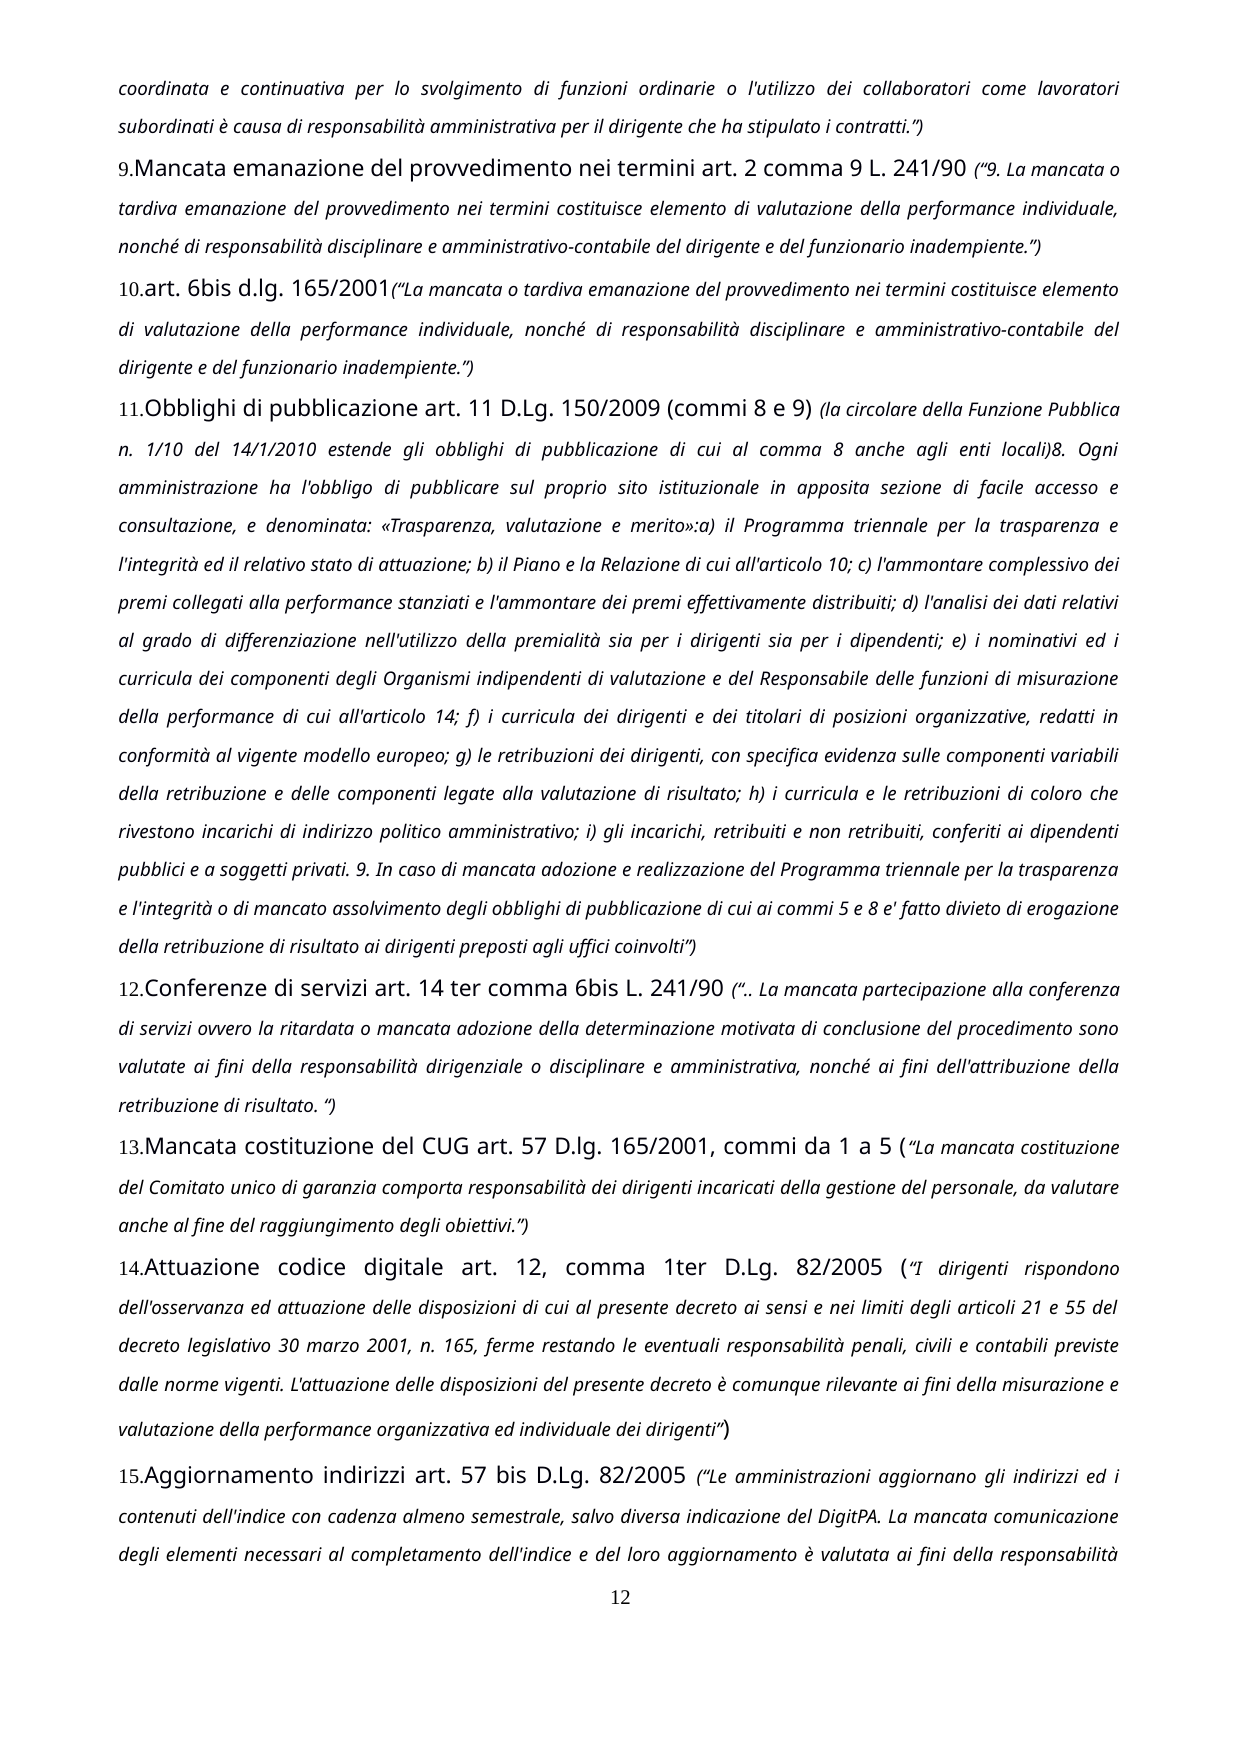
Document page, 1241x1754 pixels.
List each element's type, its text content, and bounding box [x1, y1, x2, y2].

list Mancata emanazione del provvedimento nei termini art. 2 comma 9 L. 241/90 (“9. La mancata o tardiva emanazione del provvedimento nei termini costituisce elemento di valutazione della performance individuale, nonché di responsabilità disciplinare e amministrativo-contabile del dirigente e del funzionario inadempiente.”) [118, 151, 1122, 259]
list Mancata costituzione del CUG art. 57 D.lg. 165/2001, commi da 1 a 5 (“La mancata costituzione del Comitato unico di garanzia comporta responsabilità dei dirigenti incaricati della gestione del personale, da valutare anche al fine del raggiungimento degli obiettivi.”) [118, 1130, 1122, 1238]
list Attuazione codice digitale art. 12, comma 1ter D.Lg. 82/2005 (“I dirigenti rispondono dell'osservanza ed attuazione delle disposizioni di cui al presente decreto ai sensi e nei limiti degli articoli 21 e 55 del decreto legislativo 30 marzo 2001, n. 165, ferme restando le eventuali responsabilità penali, civili e contabili previste dalle norme vigenti. L'attuazione delle disposizioni del presente decreto è comunque rilevante ai fini della misurazione e valutazione della performance organizzativa ed individuale dei dirigenti”) [118, 1251, 1122, 1443]
list art. 6bis d.lg. 165/2001(“La mancata o tardiva emanazione del provvedimento nei termini costituisce elemento di valutazione della performance individuale, nonché di responsabilità disciplinare e amministrativo-contabile del dirigente e del funzionario inadempiente.”) [118, 272, 1122, 379]
list Aggiornamento indirizzi art. 57 bis D.Lg. 82/2005 (“Le amministrazioni aggiornano gli indirizzi ed i contenuti dell'indice con cadenza almeno semestrale, salvo diversa indicazione del DigitPA. La mancata comunicazione degli elementi necessari al completamento dell'indice e del loro aggiornamento è valutata ai fini della responsabilità [118, 1459, 1122, 1567]
list Conferenze di servizi art. 14 ter comma 6bis L. 241/90 (“.. La mancata partecipazione alla conferenza di servizi ovvero la ritardata o mancata adozione della determinazione motivata di conclusione del procedimento sono valutate ai fini della responsabilità dirigenziale o disciplinare e amministrativa, nonché ai fini dell'attribuzione della retribuzione di risultato. “) [118, 971, 1122, 1117]
list coordinata e continuativa per lo svolgimento di funzioni ordinarie o l'utilizzo dei collaboratori come lavoratori subordinati è causa di responsabilità amministrativa per il dirigente che ha stipulato i contratti.”) [118, 75, 1122, 139]
list Obblighi di pubblicazione art. 11 D.Lg. 150/2009 (commi 8 e 9) (la circolare della Funzione Pubblica n. 1/10 del 14/1/2010 estende gli obblighi di pubblicazione di cui al comma 8 anche agli enti locali)8. Ogni amministrazione ha l'obbligo di pubblicare sul proprio sito istituzionale in apposita sezione di facile accesso e consultazione, e denominata: «Trasparenza, valutazione e merito»:a) il Programma triennale per la trasparenza e l'integrità ed il relativo stato di attuazione; b) il Piano e la Relazione di cui all'articolo 10; c) l'ammontare complessivo dei premi collegati alla performance stanziati e l'ammontare dei premi effettivamente distribuiti; d) l'analisi dei dati relativi al grado di differenziazione nell'utilizzo della premialità sia per i dirigenti sia per i dipendenti; e) i nominativi ed i curricula dei componenti degli Organismi indipendenti di valutazione e del Responsabile delle funzioni di misurazione della performance di cui all'articolo 14; f) i curricula dei dirigenti e dei titolari di posizioni organizzative, redatti in conformità al vigente modello europeo; g) le retribuzioni dei dirigenti, con specifica evidenza sulle componenti variabili della retribuzione e delle componenti legate alla valutazione di risultato; h) i curricula e le retribuzioni di coloro che rivestono incarichi di indirizzo politico amministrativo; i) gli incarichi, retribuiti e non retribuiti, conferiti ai dipendenti pubblici e a soggetti privati. 9. In caso di mancata adozione e realizzazione del Programma triennale per la trasparenza e l'integrità o di mancato assolvimento degli obblighi di pubblicazione di cui ai commi 5 e 8 e' fatto divieto di erogazione della retribuzione di risultato ai dirigenti preposti agli uffici coinvolti”) [118, 392, 1122, 959]
